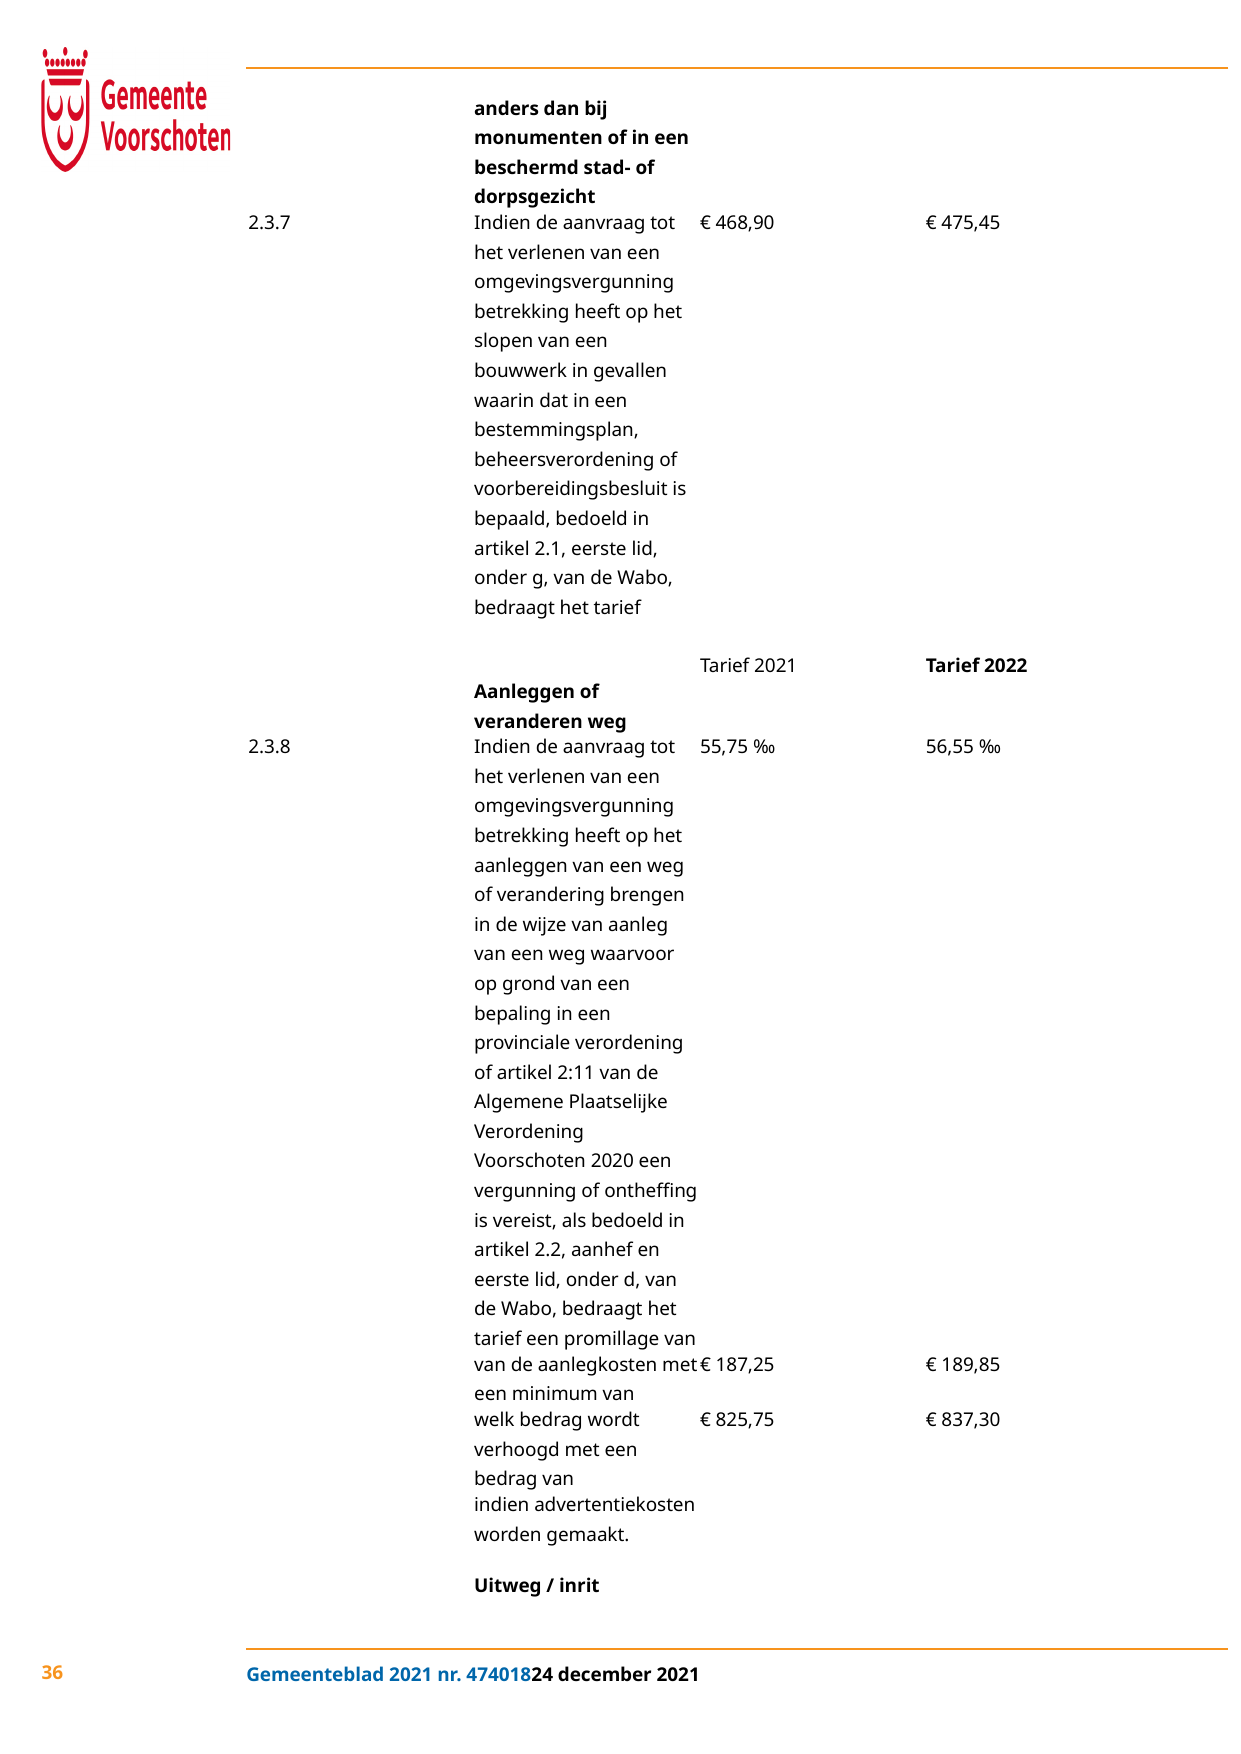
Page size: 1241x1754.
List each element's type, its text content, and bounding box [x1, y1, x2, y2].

table_cell [248, 1406, 474, 1491]
table_cell [700, 95, 926, 209]
table_cell [700, 1491, 926, 1546]
table_cell Indien de aanvraag tot het verlenen van een omgevingsvergunning betrekking heeft op het slopen van een bouwwerk in gevallen waarin dat in een bestemmingsplan, beheersverordening of voorbereidingsbesluit is bepaald, bedoeld in artikel 2.1, eerste lid, onder g, van de Wabo, bedraagt het tarief [474, 209, 700, 619]
table_cell [700, 1572, 926, 1598]
table_header Tarief 2022 [926, 653, 1152, 678]
table_cell € 189,85 [926, 1351, 1152, 1406]
table_cell [474, 1546, 700, 1572]
table_cell € 468,90 [700, 209, 926, 619]
table_cell Indien de aanvraag tot het verlenen van een omgevingsvergunning betrekking heeft op het aanleggen van een weg of verandering brengen in de wijze van aanleg van een weg waarvoor op grond van een bepaling in een provinciale verordening of artikel 2:11 van de Algemene Plaatselijke Verordening Voorschoten 2020 een vergunning of ontheffing is vereist, als bedoeld in artikel 2.2, aanhef en eerste lid, onder d, van de Wabo, bedraagt het tarief een promillage van [474, 734, 700, 1351]
table_cell € 475,45 [926, 209, 1152, 619]
table_cell [926, 1491, 1152, 1546]
table_cell [248, 1491, 474, 1546]
table_cell indien advertentiekosten worden gemaakt. [474, 1491, 700, 1546]
table_cell € 187,25 [700, 1351, 926, 1406]
table_cell [248, 1572, 474, 1598]
table_cell [248, 678, 474, 733]
table_cell welk bedrag wordt verhoogd met een bedrag van [474, 1406, 700, 1491]
table_cell 55,75 ‰ [700, 734, 926, 1351]
table_cell [926, 1546, 1152, 1572]
table_cell 2.3.8 [248, 734, 474, 1351]
table_cell [926, 95, 1152, 209]
table_cell 56,55 ‰ [926, 734, 1152, 1351]
table_header Tarief 2021 [700, 653, 926, 678]
table_header [248, 653, 474, 678]
table_cell € 837,30 [926, 1406, 1152, 1491]
table_cell anders dan bij monumenten of in een beschermd stad- of dorpsgezicht [474, 95, 700, 209]
table_header [474, 653, 700, 678]
table_cell Aanleggen of veranderen weg [474, 678, 700, 733]
table_cell van de aanlegkosten met een minimum van [474, 1351, 700, 1406]
table_cell [700, 1546, 926, 1572]
table_cell [248, 1546, 474, 1572]
table_cell [248, 1351, 474, 1406]
picture [41, 47, 231, 172]
table_cell [926, 678, 1152, 733]
table_cell € 825,75 [700, 1406, 926, 1491]
table_cell 2.3.7 [248, 209, 474, 619]
table_cell [248, 95, 474, 209]
table_cell Uitweg / inrit [474, 1572, 700, 1598]
table_cell [926, 1572, 1152, 1598]
table_cell [700, 678, 926, 733]
